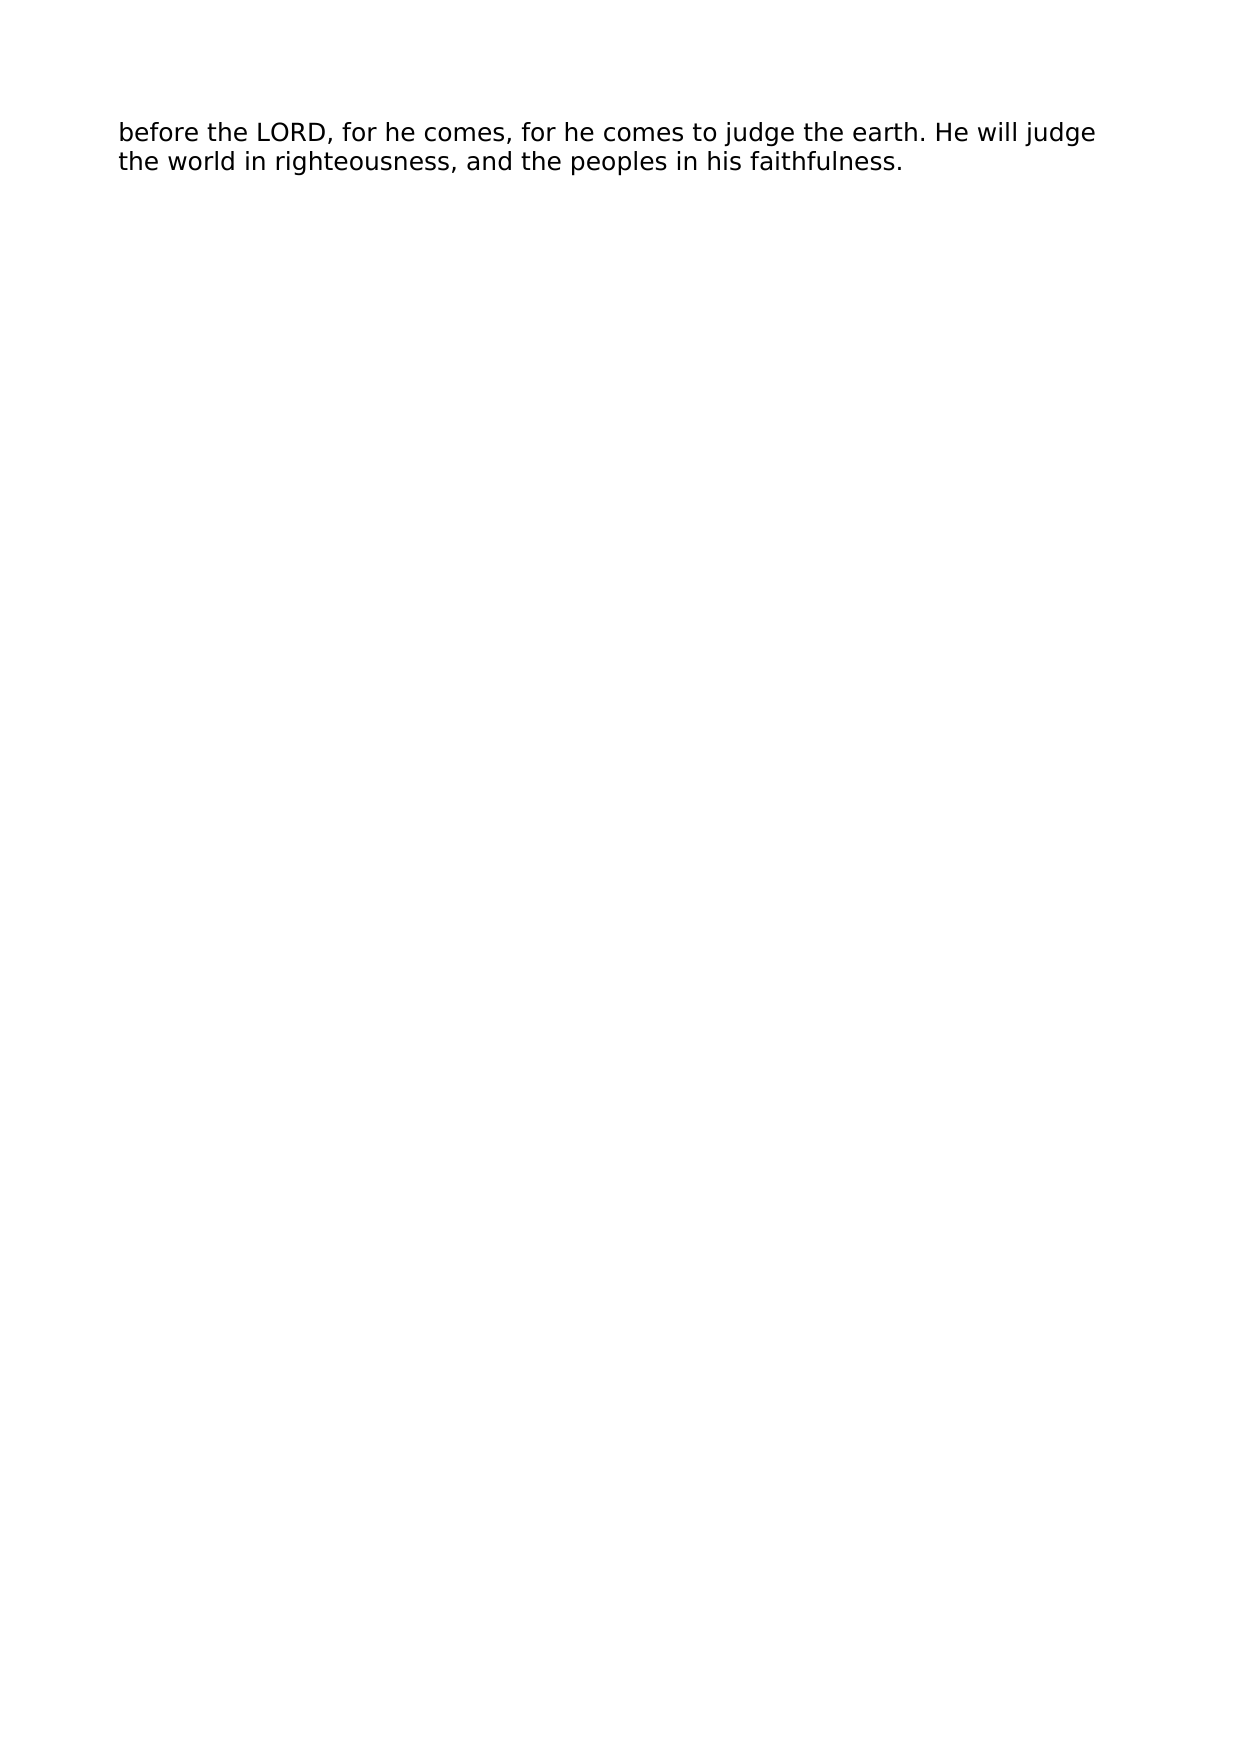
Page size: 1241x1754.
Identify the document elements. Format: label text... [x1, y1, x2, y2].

text before the LORD, for he comes, for he comes to judge the earth. He will judge the world in righteousness, and the peoples in his faithfulness. [118, 118, 1122, 176]
